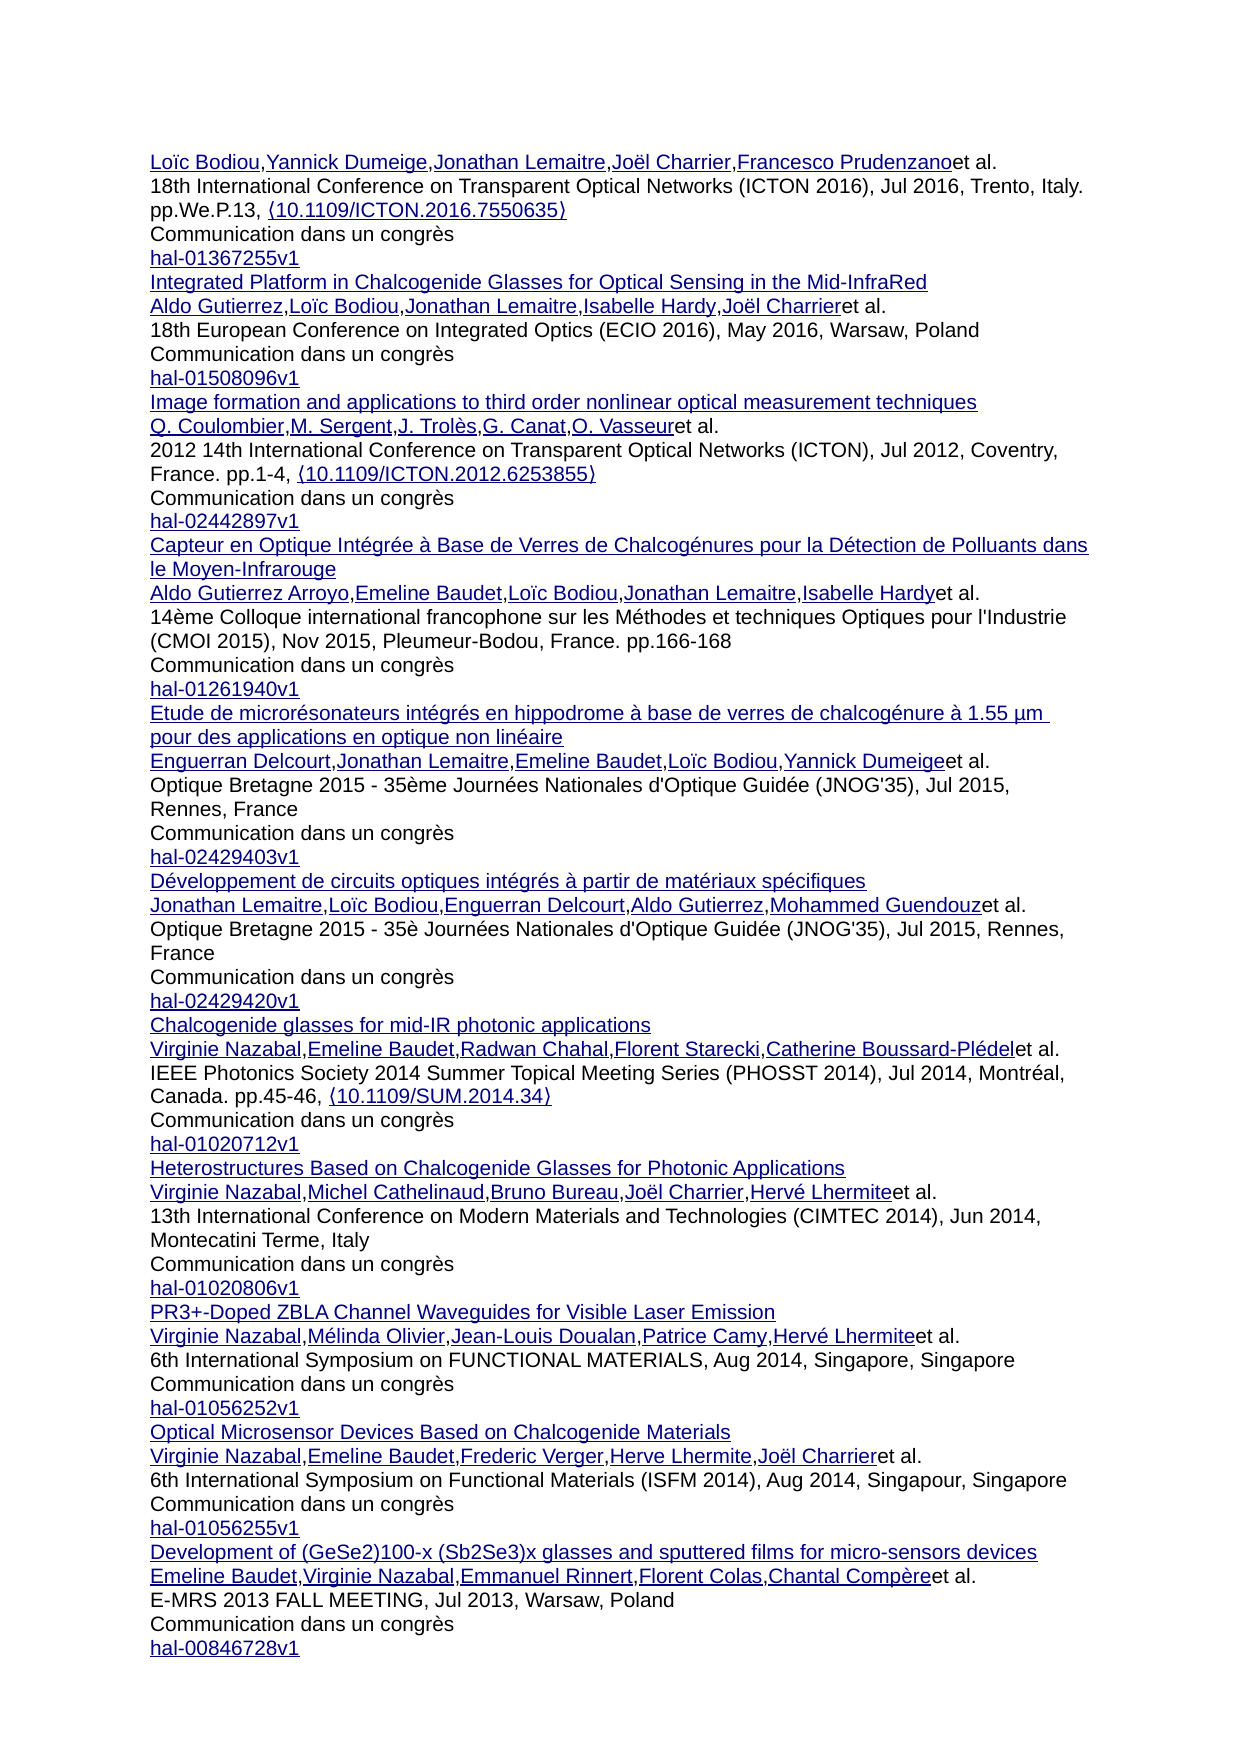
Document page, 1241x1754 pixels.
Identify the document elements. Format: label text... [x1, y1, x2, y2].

table_cell Development of (GeSe2)100-x (Sb2Se3)x glasses and sputtered films for micro-sensors devices Emeline Baudet,Virginie Nazabal,Emmanuel Rinnert,Florent Colas,Chantal Compèreet al. E-MRS 2013 FALL MEETING, Jul 2013, Warsaw, Poland Communication dans un congrès hal-00846728v1 [150, 1540, 1090, 1659]
table_cell Développement de circuits optiques intégrés à partir de matériaux spécifiques Jonathan Lemaitre,Loïc Bodiou,Enguerran Delcourt,Aldo Gutierrez,Mohammed Guendouzet al. Optique Bretagne 2015 - 35è Journées Nationales d'Optique Guidée (JNOG'35), Jul 2015, Rennes, France Communication dans un congrès hal-02429420v1 [150, 869, 1090, 1012]
table_cell Capteur en Optique Intégrée à Base de Verres de Chalcogénures pour la Détection de Polluants dans le Moyen-Infrarouge Aldo Gutierrez Arroyo,Emeline Baudet,Loïc Bodiou,Jonathan Lemaitre,Isabelle Hardyet al. 14ème Colloque international francophone sur les Méthodes et techniques Optiques pour l'Industrie (CMOI 2015), Nov 2015, Pleumeur-Bodou, France. pp.166-168 Communication dans un congrès hal-01261940v1 [150, 533, 1090, 701]
table_cell Chalcogenide glasses for mid-IR photonic applications Virginie Nazabal,Emeline Baudet,Radwan Chahal,Florent Starecki,Catherine Boussard-Plédelet al. IEEE Photonics Society 2014 Summer Topical Meeting Series (PHOSST 2014), Jul 2014, Montréal, Canada. pp.45-46, ⟨10.1109/SUM.2014.34⟩ Communication dans un congrès hal-01020712v1 [150, 1013, 1090, 1156]
table_cell PR3+-Doped ZBLA Channel Waveguides for Visible Laser Emission Virginie Nazabal,Mélinda Olivier,Jean-Louis Doualan,Patrice Camy,Hervé Lhermiteet al. 6th International Symposium on FUNCTIONAL MATERIALS, Aug 2014, Singapore, Singapore Communication dans un congrès hal-01056252v1 [150, 1300, 1090, 1420]
table_cell Optical Microsensor Devices Based on Chalcogenide Materials Virginie Nazabal,Emeline Baudet,Frederic Verger,Herve Lhermite,Joël Charrieret al. 6th International Symposium on Functional Materials (ISFM 2014), Aug 2014, Singapour, Singapore Communication dans un congrès hal-01056255v1 [150, 1420, 1090, 1539]
table_cell Loïc Bodiou,Yannick Dumeige,Jonathan Lemaitre,Joël Charrier,Francesco Prudenzanoet al. 18th International Conference on Transparent Optical Networks (ICTON 2016), Jul 2016, Trento, Italy. pp.We.P.13, ⟨10.1109/ICTON.2016.7550635⟩ Communication dans un congrès hal-01367255v1 [150, 150, 1090, 270]
table_cell Image formation and applications to third order nonlinear optical measurement techniques Q. Coulombier,M. Sergent,J. Trolès,G. Canat,O. Vasseuret al. 2012 14th International Conference on Transparent Optical Networks (ICTON), Jul 2012, Coventry, France. pp.1-4, ⟨10.1109/ICTON.2012.6253855⟩ Communication dans un congrès hal-02442897v1 [150, 390, 1090, 533]
table_cell Etude de microrésonateurs intégrés en hippodrome à base de verres de chalcogénure à 1.55 µm pour des applications en optique non linéaire Enguerran Delcourt,Jonathan Lemaitre,Emeline Baudet,Loïc Bodiou,Yannick Dumeigeet al. Optique Bretagne 2015 - 35ème Journées Nationales d'Optique Guidée (JNOG'35), Jul 2015, Rennes, France Communication dans un congrès hal-02429403v1 [150, 701, 1090, 869]
table_cell Heterostructures Based on Chalcogenide Glasses for Photonic Applications Virginie Nazabal,Michel Cathelinaud,Bruno Bureau,Joël Charrier,Hervé Lhermiteet al. 13th International Conference on Modern Materials and Technologies (CIMTEC 2014), Jun 2014, Montecatini Terme, Italy Communication dans un congrès hal-01020806v1 [150, 1156, 1090, 1300]
table_cell Integrated Platform in Chalcogenide Glasses for Optical Sensing in the Mid-InfraRed Aldo Gutierrez,Loïc Bodiou,Jonathan Lemaitre,Isabelle Hardy,Joël Charrieret al. 18th European Conference on Integrated Optics (ECIO 2016), May 2016, Warsaw, Poland Communication dans un congrès hal-01508096v1 [150, 270, 1090, 389]
